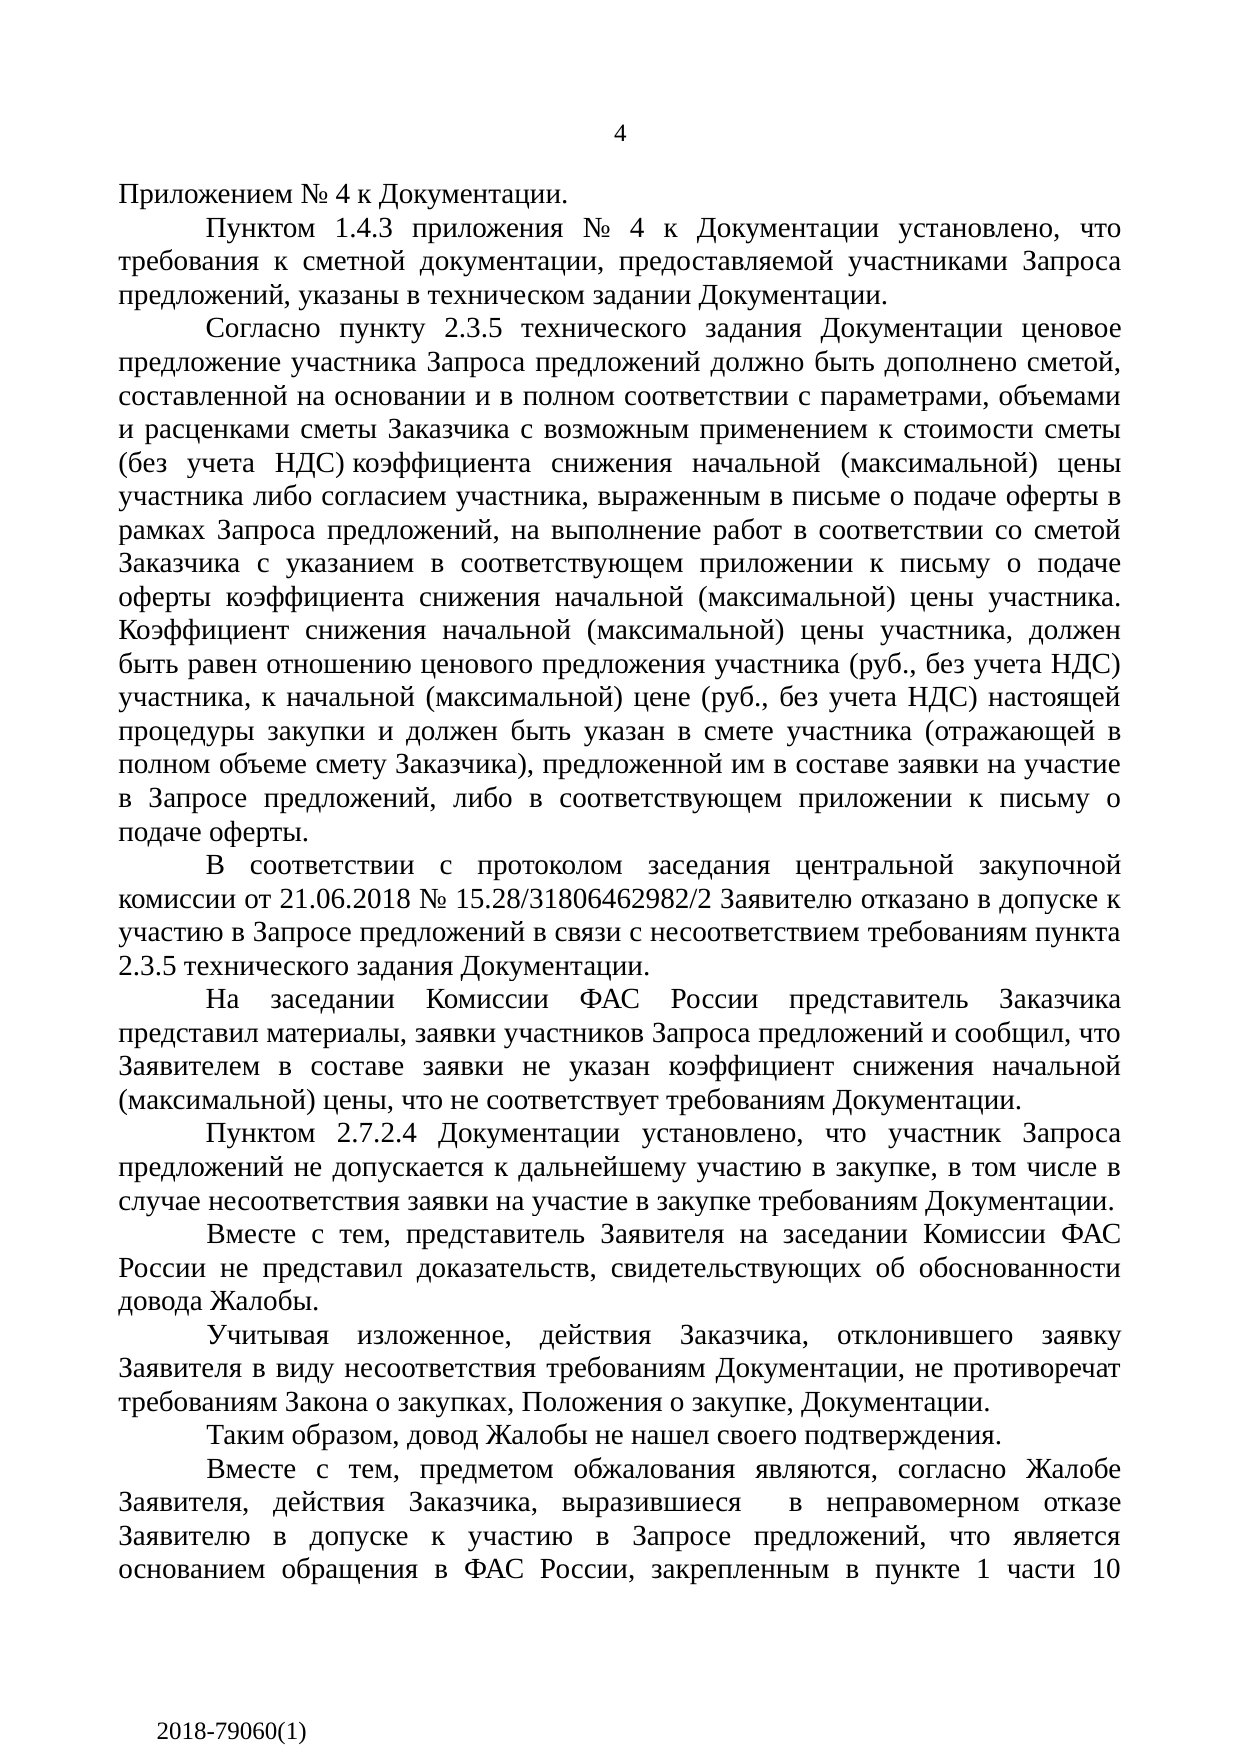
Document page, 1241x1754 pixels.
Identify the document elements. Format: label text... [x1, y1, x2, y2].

text Учитывая изложенное, действия Заказчика, отклонившего заявку Заявителя в виду несоответствия требованиям Документации, не противоречат требованиям Закона о закупках, Положения о закупке, Документации. [118, 1317, 1122, 1417]
text Вместе с тем, предметом обжалования являются, согласно Жалобе Заявителя, действия Заказчика, выразившиеся в неправомерном отказе Заявителю в допуске к участию в Запросе предложений, что является основанием обращения в ФАС России, закрепленным в пункте 1 части 10 [118, 1451, 1122, 1585]
text Таким образом, довод Жалобы не нашел своего подтверждения. [118, 1417, 1122, 1451]
text Вместе с тем, представитель Заявителя на заседании Комиссии ФАС России не представил доказательств, свидетельствующих об обоснованности довода Жалобы. [118, 1216, 1122, 1317]
text Пунктом 1.4.3 приложения № 4 к Документации установлено, что требования к сметной документации, предоставляемой участниками Запроса предложений, указаны в техническом задании Документации. [118, 210, 1122, 311]
text Пунктом 2.7.2.4 Документации установлено, что участник Запроса предложений не допускается к дальнейшему участию в закупке, в том числе в случае несоответствия заявки на участие в закупке требованиям Документации. [118, 1116, 1122, 1216]
text В соответствии с протоколом заседания центральной закупочной комиссии от 21.06.2018 № 15.28/31806462982/2 Заявителю отказано в допуске к участию в Запросе предложений в связи с несоответствием требованиям пункта 2.3.5 технического задания Документации. [118, 847, 1122, 981]
text На заседании Комиссии ФАС России представитель Заказчика представил материалы, заявки участников Запроса предложений и сообщил, что Заявителем в составе заявки не указан коэффициент снижения начальной (максимальной) цены, что не соответствует требованиям Документации. [118, 981, 1122, 1116]
text Согласно пункту 2.3.5 технического задания Документации ценовое предложение участника Запроса предложений должно быть дополнено сметой, составленной на основании и в полном соответствии с параметрами, объемами и расценками сметы Заказчика с возможным применением к стоимости сметы (без учета НДС) коэффициента снижения начальной (максимальной) цены участника либо согласием участника, выраженным в письме о подаче оферты в рамках Запроса предложений, на выполнение работ в соответствии со сметой Заказчика с указанием в соответствующем приложении к письму о подаче оферты коэффициента снижения начальной (максимальной) цены участника. Коэффициент снижения начальной (максимальной) цены участника, должен быть равен отношению ценового предложения участника (руб., без учета НДС) участника, к начальной (максимальной) цене (руб., без учета НДС) настоящей процедуры закупки и должен быть указан в смете участника (отражающей в полном объеме смету Заказчика), предложенной им в составе заявки на участие в Запросе предложений, либо в соответствующем приложении к письму о подаче оферты. [118, 311, 1122, 847]
text Приложением № 4 к Документации. [118, 176, 1122, 210]
